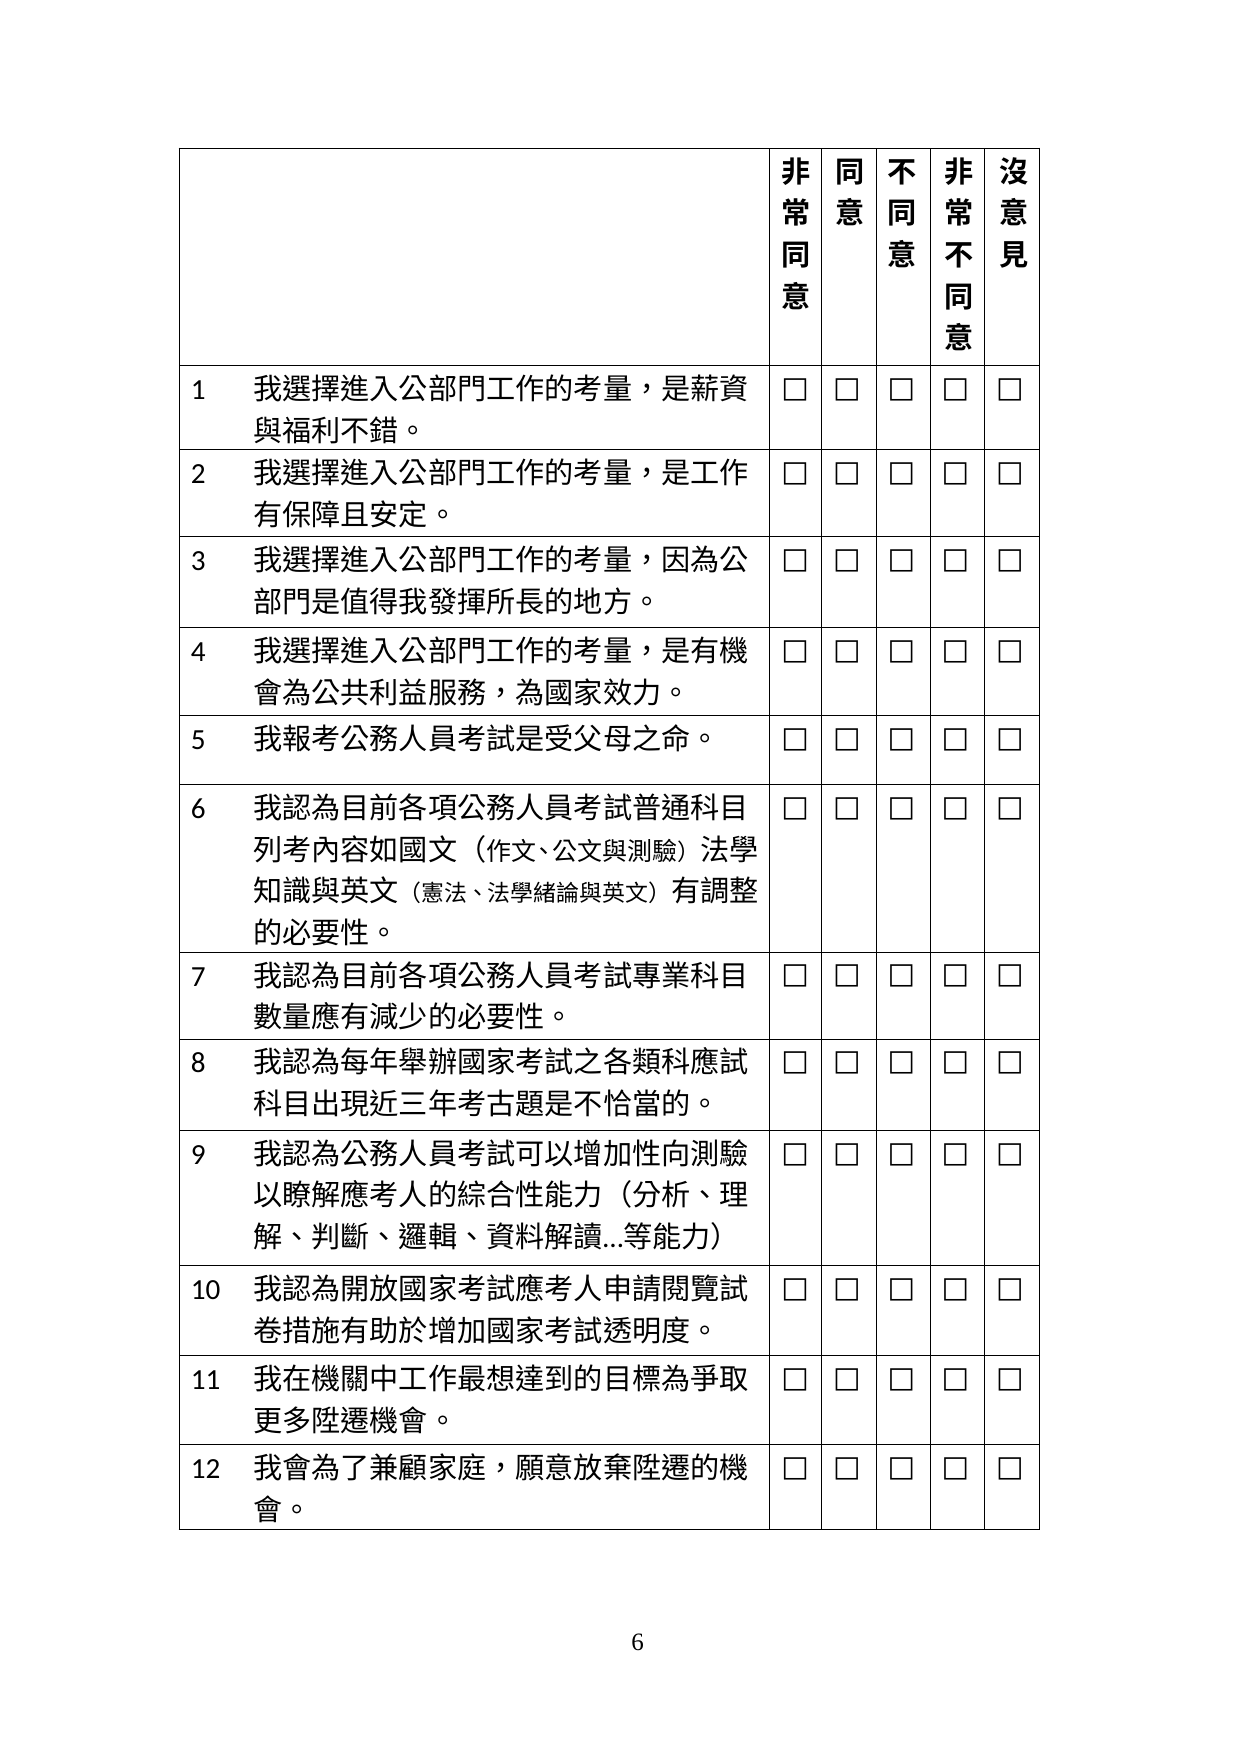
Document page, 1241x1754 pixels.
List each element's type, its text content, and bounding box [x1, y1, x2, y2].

table_cell □ [822, 628, 876, 715]
table_cell □ [822, 785, 876, 952]
table_cell □ [822, 450, 876, 536]
table_cell □ [931, 366, 984, 449]
table_cell □ [822, 1356, 876, 1444]
table_cell □ [770, 366, 821, 449]
table_cell □ [985, 1131, 1039, 1265]
table_cell □ [931, 1445, 984, 1528]
table_cell □ [985, 1356, 1039, 1444]
table_cell □ [822, 953, 876, 1038]
table_cell 12 [180, 1445, 238, 1528]
table_cell □ [770, 1040, 821, 1130]
table_cell 7 [180, 953, 238, 1038]
table_cell 我會為了兼顧家庭，願意放棄陞遷的機會。 [238, 1445, 769, 1528]
table_cell □ [770, 1266, 821, 1355]
table_cell □ [931, 1356, 984, 1444]
table_header 沒意見 [985, 149, 1039, 365]
table_cell □ [985, 1445, 1039, 1528]
table_cell 3 [180, 537, 238, 627]
table_cell □ [877, 1266, 930, 1355]
table_cell 6 [180, 785, 238, 952]
table_cell 我報考公務人員考試是受父母之命。 [238, 716, 769, 784]
table_cell □ [770, 537, 821, 627]
table_cell □ [770, 628, 821, 715]
table_cell 5 [180, 716, 238, 784]
table_cell □ [985, 366, 1039, 449]
table_cell □ [877, 1445, 930, 1528]
table_cell 我認為目前各項公務人員考試普通科目列考內容如國文（作文、公文與測驗）法學知識與英文（憲法、法學緒論與英文）有調整的必要性。 [238, 785, 769, 952]
table_cell □ [770, 716, 821, 784]
table_cell □ [877, 1356, 930, 1444]
table_header [238, 149, 769, 365]
table_cell □ [985, 628, 1039, 715]
table_cell □ [877, 450, 930, 536]
table_cell □ [931, 537, 984, 627]
table_cell 我選擇進入公部門工作的考量，是薪資與福利不錯。 [238, 366, 769, 449]
table_cell □ [985, 716, 1039, 784]
table_cell 8 [180, 1040, 238, 1130]
table_cell □ [985, 1040, 1039, 1130]
table_cell □ [985, 1266, 1039, 1355]
table_cell 2 [180, 450, 238, 536]
table_cell 9 [180, 1131, 238, 1265]
table_cell 我在機關中工作最想達到的目標為爭取更多陞遷機會。 [238, 1356, 769, 1444]
table_cell □ [770, 953, 821, 1038]
table_cell □ [877, 953, 930, 1038]
table_header 非常同意 [770, 149, 821, 365]
table_cell □ [877, 366, 930, 449]
table_cell □ [931, 628, 984, 715]
table_cell □ [985, 785, 1039, 952]
table_cell □ [822, 1040, 876, 1130]
table_cell □ [985, 953, 1039, 1038]
table_cell 我選擇進入公部門工作的考量，因為公部門是值得我發揮所長的地方。 [238, 537, 769, 627]
table_cell □ [931, 1266, 984, 1355]
table_cell □ [822, 366, 876, 449]
table_cell □ [931, 785, 984, 952]
table_cell 我認為公務人員考試可以增加性向測驗以瞭解應考人的綜合性能力（分析、理解、判斷、邏輯、資料解讀…等能力） [238, 1131, 769, 1265]
table_header 非常 不同意 [931, 149, 984, 365]
table_cell 11 [180, 1356, 238, 1444]
table_cell □ [770, 450, 821, 536]
table_cell □ [877, 537, 930, 627]
table_cell 我認為每年舉辦國家考試之各類科應試科目出現近三年考古題是不恰當的。 [238, 1040, 769, 1130]
table_cell □ [931, 1040, 984, 1130]
table_cell 我認為開放國家考試應考人申請閱覽試卷措施有助於增加國家考試透明度。 [238, 1266, 769, 1355]
table_cell 10 [180, 1266, 238, 1355]
table_cell □ [822, 537, 876, 627]
table_cell □ [877, 1131, 930, 1265]
table_cell □ [877, 785, 930, 952]
table_cell □ [877, 716, 930, 784]
table_cell □ [822, 1266, 876, 1355]
table_cell □ [770, 1131, 821, 1265]
table_cell □ [770, 785, 821, 952]
table_cell □ [822, 1445, 876, 1528]
table_cell □ [931, 450, 984, 536]
table_cell 4 [180, 628, 238, 715]
table_cell □ [770, 1445, 821, 1528]
table_cell 1 [180, 366, 238, 449]
table_cell □ [931, 953, 984, 1038]
table_cell 我選擇進入公部門工作的考量，是工作有保障且安定。 [238, 450, 769, 536]
table_cell □ [985, 450, 1039, 536]
table_cell □ [985, 537, 1039, 627]
table_header 不同意 [877, 149, 930, 365]
table_cell □ [877, 1040, 930, 1130]
table_cell □ [931, 1131, 984, 1265]
table_cell 我認為目前各項公務人員考試專業科目數量應有減少的必要性。 [238, 953, 769, 1038]
table_cell □ [877, 628, 930, 715]
table_cell □ [822, 716, 876, 784]
table_header 同意 [822, 149, 876, 365]
table_cell □ [822, 1131, 876, 1265]
table_header [180, 149, 238, 365]
table_cell 我選擇進入公部門工作的考量，是有機會為公共利益服務，為國家效力。 [238, 628, 769, 715]
table_cell □ [931, 716, 984, 784]
table_cell □ [770, 1356, 821, 1444]
